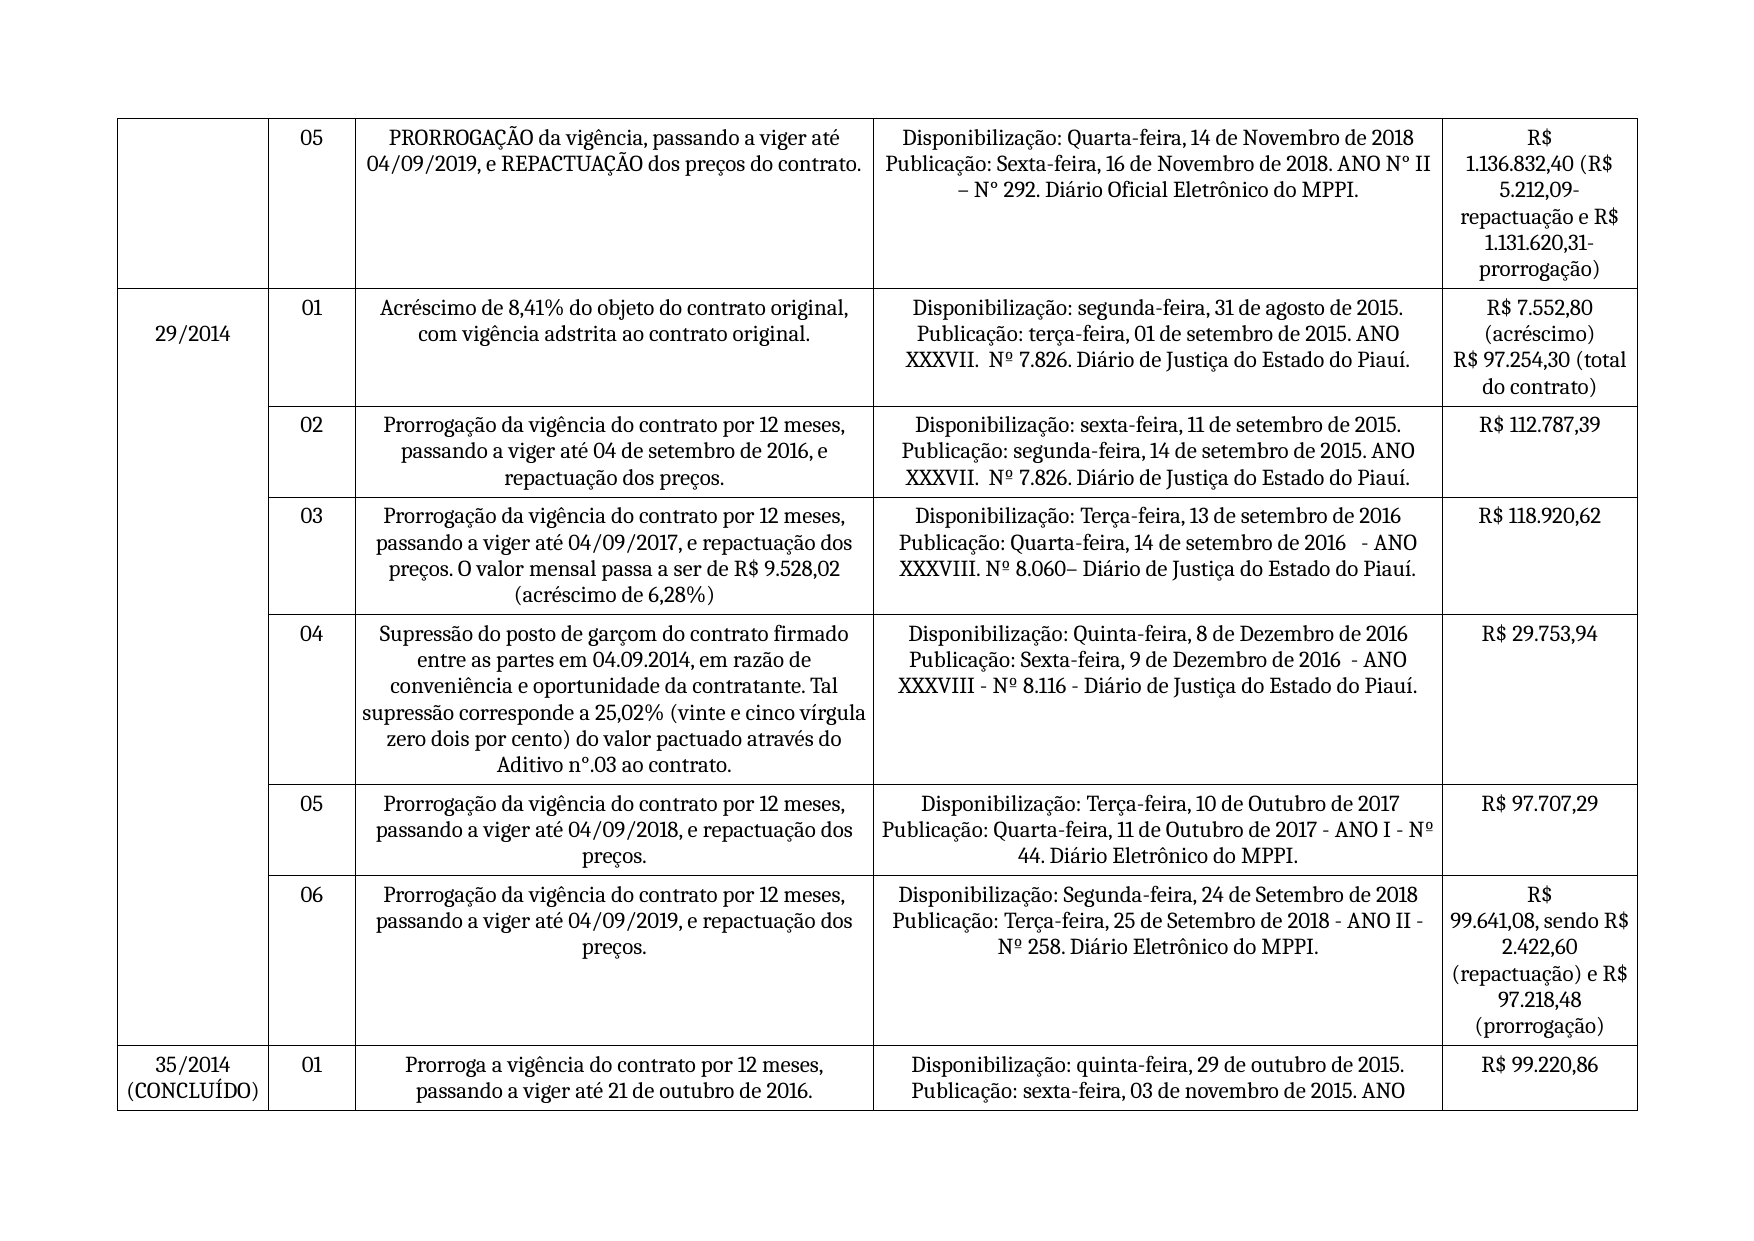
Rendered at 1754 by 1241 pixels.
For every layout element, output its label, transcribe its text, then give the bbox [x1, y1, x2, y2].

table_cell 02 [269, 407, 355, 497]
table_cell R$ 99.641,08, sendo R$ 2.422,60 (repactuação) e R$ 97.218,48 (prorrogação) [1443, 876, 1637, 1045]
table_cell Prorrogação da vigência do contrato por 12 meses, passando a viger até 04/09/2017, e repactuação dos preços. O valor mensal passa a ser de R$ 9.528,02 (acréscimo de 6,28%) [356, 498, 873, 614]
table_cell Disponibilização: Quinta-feira, 8 de Dezembro de 2016 Publicação: Sexta-feira, 9 de Dezembro de 2016 - ANO XXXVIII - Nº 8.116 - Diário de Justiça do Estado do Piauí. [874, 615, 1442, 784]
table_cell 04 [269, 615, 355, 784]
table_cell 01 [269, 289, 355, 406]
table_cell 35/2014 (CONCLUÍDO) [118, 1046, 268, 1110]
table_cell R$ 1.136.832,40 (R$ 5.212,09- repactuação e R$ 1.131.620,31-prorrogação) [1443, 119, 1637, 288]
table_cell Prorrogação da vigência do contrato por 12 meses, passando a viger até 04 de setembro de 2016, e repactuação dos preços. [356, 407, 873, 497]
table_cell PRORROGAÇÃO da vigência, passando a viger até 04/09/2019, e REPACTUAÇÃO dos preços do contrato. [356, 119, 873, 288]
table_cell Disponibilização: Quarta-feira, 14 de Novembro de 2018 Publicação: Sexta-feira, 16 de Novembro de 2018. ANO N° II – N° 292. Diário Oficial Eletrônico do MPPI. [874, 119, 1442, 288]
table_cell Disponibilização: Terça-feira, 10 de Outubro de 2017 Publicação: Quarta-feira, 11 de Outubro de 2017 - ANO I - Nº 44. Diário Eletrônico do MPPI. [874, 785, 1442, 875]
table_cell 01 [269, 1046, 355, 1110]
table_cell Supressão do posto de garçom do contrato firmado entre as partes em 04.09.2014, em razão de conveniência e oportunidade da contratante. Tal supressão corresponde a 25,02% (vinte e cinco vírgula zero dois por cento) do valor pactuado através do Aditivo n°.03 ao contrato. [356, 615, 873, 784]
table_cell R$ 97.707,29 [1443, 785, 1637, 875]
table_cell 06 [269, 876, 355, 1045]
table_cell [118, 119, 268, 288]
table_cell Disponibilização: Segunda-feira, 24 de Setembro de 2018 Publicação: Terça-feira, 25 de Setembro de 2018 - ANO II - Nº 258. Diário Eletrônico do MPPI. [874, 876, 1442, 1045]
table_cell Disponibilização: Terça-feira, 13 de setembro de 2016 Publicação: Quarta-feira, 14 de setembro de 2016 - ANO XXXVIII. Nº 8.060– Diário de Justiça do Estado do Piauí. [874, 498, 1442, 614]
table_cell Prorrogação da vigência do contrato por 12 meses, passando a viger até 04/09/2018, e repactuação dos preços. [356, 785, 873, 875]
table_cell R$ 7.552,80 (acréscimo) R$ 97.254,30 (total do contrato) [1443, 289, 1637, 406]
table_cell Prorroga a vigência do contrato por 12 meses, passando a viger até 21 de outubro de 2016. [356, 1046, 873, 1110]
table_cell 03 [269, 498, 355, 614]
table_cell 05 [269, 785, 355, 875]
table_cell 05 [269, 119, 355, 288]
table_cell 29/2014 [118, 289, 268, 1045]
table_cell Acréscimo de 8,41% do objeto do contrato original, com vigência adstrita ao contrato original. [356, 289, 873, 406]
table_cell R$ 118.920,62 [1443, 498, 1637, 614]
table_cell Disponibilização: quinta-feira, 29 de outubro de 2015. Publicação: sexta-feira, 03 de novembro de 2015. ANO [874, 1046, 1442, 1110]
table_cell R$ 29.753,94 [1443, 615, 1637, 784]
table_cell Disponibilização: segunda-feira, 31 de agosto de 2015. Publicação: terça-feira, 01 de setembro de 2015. ANO XXXVII. Nº 7.826. Diário de Justiça do Estado do Piauí. [874, 289, 1442, 406]
table_cell Disponibilização: sexta-feira, 11 de setembro de 2015. Publicação: segunda-feira, 14 de setembro de 2015. ANO XXXVII. Nº 7.826. Diário de Justiça do Estado do Piauí. [874, 407, 1442, 497]
table_cell R$ 112.787,39 [1443, 407, 1637, 497]
table_cell Prorrogação da vigência do contrato por 12 meses, passando a viger até 04/09/2019, e repactuação dos preços. [356, 876, 873, 1045]
table_cell R$ 99.220,86 [1443, 1046, 1637, 1110]
